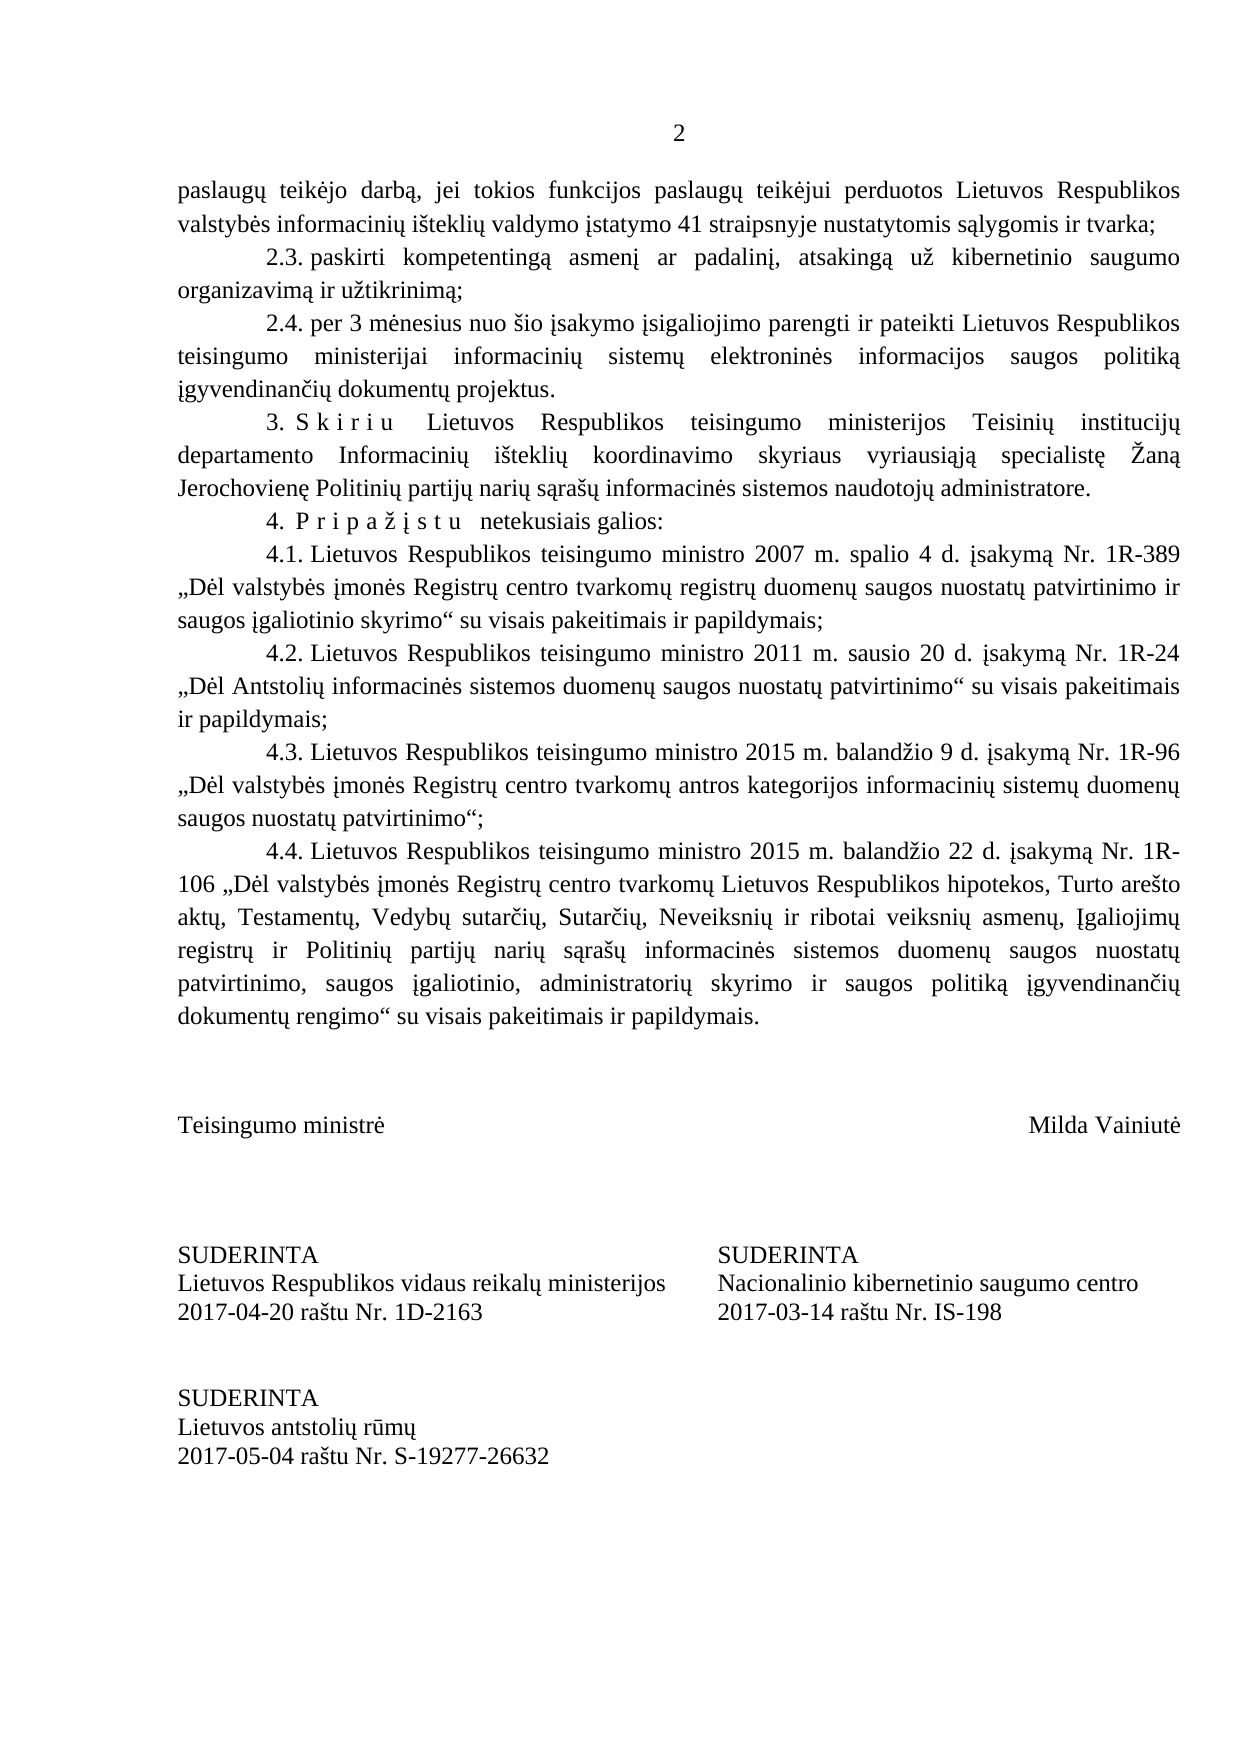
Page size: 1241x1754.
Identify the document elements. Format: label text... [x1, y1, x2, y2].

text Teisingumo ministrė Milda Vainiutė [177, 1110, 1181, 1182]
text 2017-04-20 raštu Nr. 1D-2163 2017-03-14 raštu Nr. IS-198 [177, 1297, 1181, 1326]
text SUDERINTA SUDERINTA [177, 1240, 1181, 1268]
text Lietuvos Respublikos vidaus reikalų ministerijos Nacionalinio kibernetinio saugumo centro [177, 1268, 1181, 1297]
text 4. Pripažįstu netekusiais galios: [177, 506, 1181, 534]
text 2.3. paskirti kompetentingą asmenį ar padalinį, atsakingą už kibernetinio saugumo organizavimą ir užtikrinimą; [177, 242, 1181, 303]
text SUDERINTA [177, 1383, 1181, 1412]
text 2.4. per 3 mėnesius nuo šio įsakymo įsigaliojimo parengti ir pateikti Lietuvos Respublikos teisingumo ministerijai informacinių sistemų elektroninės informacijos saugos politiką įgyvendinančių dokumentų projektus. [177, 308, 1181, 402]
text 4.2. Lietuvos Respublikos teisingumo ministro 2011 m. sausio 20 d. įsakymą Nr. 1R-24 „Dėl Antstolių informacinės sistemos duomenų saugos nuostatų patvirtinimo“ su visais pakeitimais ir papildymais; [177, 638, 1181, 733]
text 4.3. Lietuvos Respublikos teisingumo ministro 2015 m. balandžio 9 d. įsakymą Nr. 1R-96 „Dėl valstybės įmonės Registrų centro tvarkomų antros kategorijos informacinių sistemų duomenų saugos nuostatų patvirtinimo“; [177, 737, 1181, 832]
text 4.1. Lietuvos Respublikos teisingumo ministro 2007 m. spalio 4 d. įsakymą Nr. 1R-389 „Dėl valstybės įmonės Registrų centro tvarkomų registrų duomenų saugos nuostatų patvirtinimo ir saugos įgaliotinio skyrimo“ su visais pakeitimais ir papildymais; [177, 539, 1181, 634]
text 4.4. Lietuvos Respublikos teisingumo ministro 2015 m. balandžio 22 d. įsakymą Nr. 1R-106 „Dėl valstybės įmonės Registrų centro tvarkomų Lietuvos Respublikos hipotekos, Turto arešto aktų, Testamentų, Vedybų sutarčių, Sutarčių, Neveiksnių ir ribotai veiksnių asmenų, Įgaliojimų registrų ir Politinių partijų narių sąrašų informacinės sistemos duomenų saugos nuostatų patvirtinimo, saugos įgaliotinio, administratorių skyrimo ir saugos politiką įgyvendinančių dokumentų rengimo“ su visais pakeitimais ir papildymais. [177, 836, 1181, 1030]
text 3. Skiriu Lietuvos Respublikos teisingumo ministerijos Teisinių institucijų departamento Informacinių išteklių koordinavimo skyriaus vyriausiąją specialistę Žaną Jerochovienę Politinių partijų narių sąrašų informacinės sistemos naudotojų administratore. [177, 407, 1181, 502]
text Lietuvos antstolių rūmų [177, 1412, 1181, 1441]
text paslaugų teikėjo darbą, jei tokios funkcijos paslaugų teikėjui perduotos Lietuvos Respublikos valstybės informacinių išteklių valdymo įstatymo 41 straipsnyje nustatytomis sąlygomis ir tvarka; [177, 176, 1181, 237]
text 2017-05-04 raštu Nr. S-19277-26632 [177, 1441, 1181, 1470]
